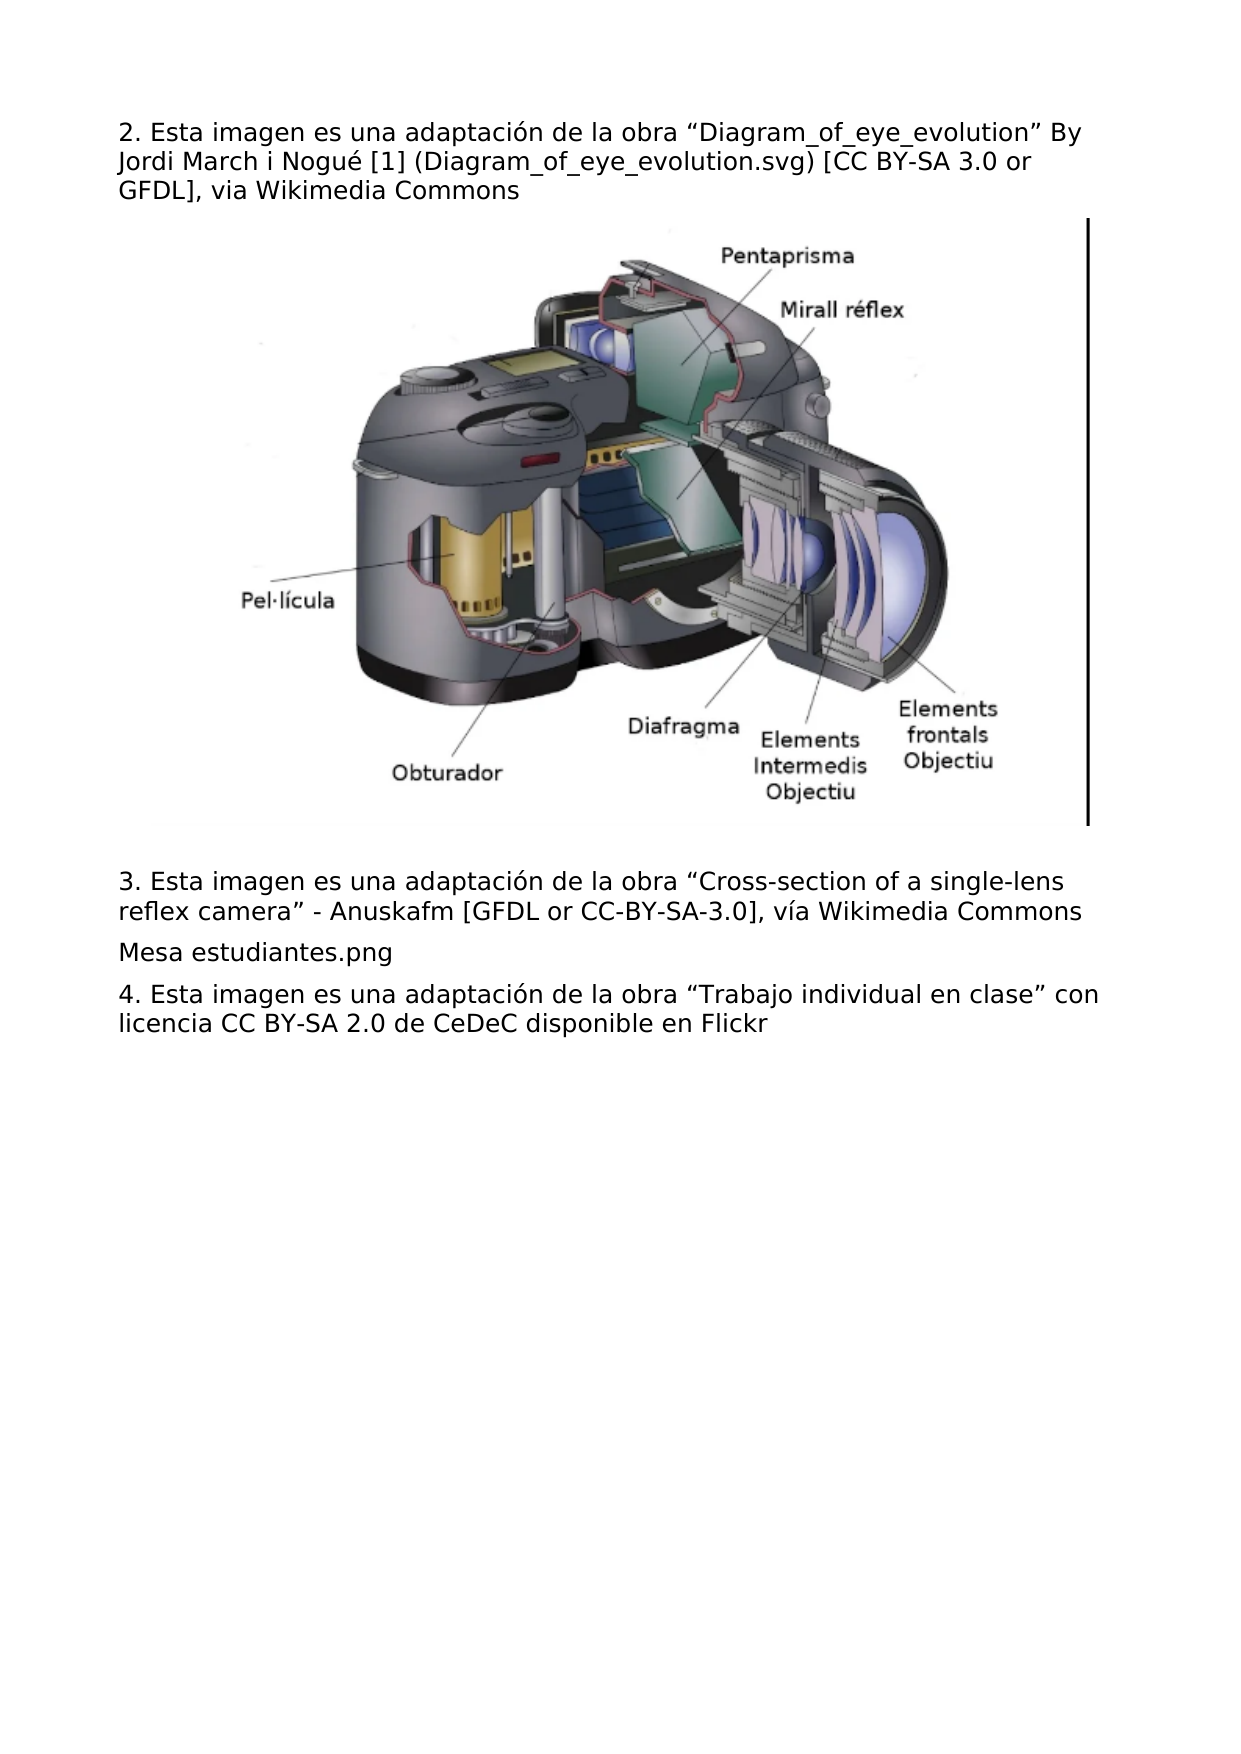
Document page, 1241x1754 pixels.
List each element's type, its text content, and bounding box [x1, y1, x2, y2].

text 3. Esta imagen es una adaptación de la obra “Cross-section of a single-lens reflex camera” - Anuskafm [GFDL or CC-BY-SA-3.0], vía Wikimedia Commons​ [118, 868, 1122, 926]
text Mesa estudiantes.png [118, 938, 1122, 968]
picture [150, 218, 1090, 826]
text 4. Esta imagen es una adaptación de la obra “Trabajo individual en clase” con licencia CC BY-SA 2.0 de CeDeC disponible en Flickr [118, 980, 1122, 1038]
text 2. Esta imagen es una adaptación de la obra “Diagram_of_eye_evolution” By Jordi March i Nogué [1] (Diagram_of_eye_evolution.svg) [CC BY-SA 3.0 or GFDL], via Wikimedia Commons [118, 118, 1122, 206]
